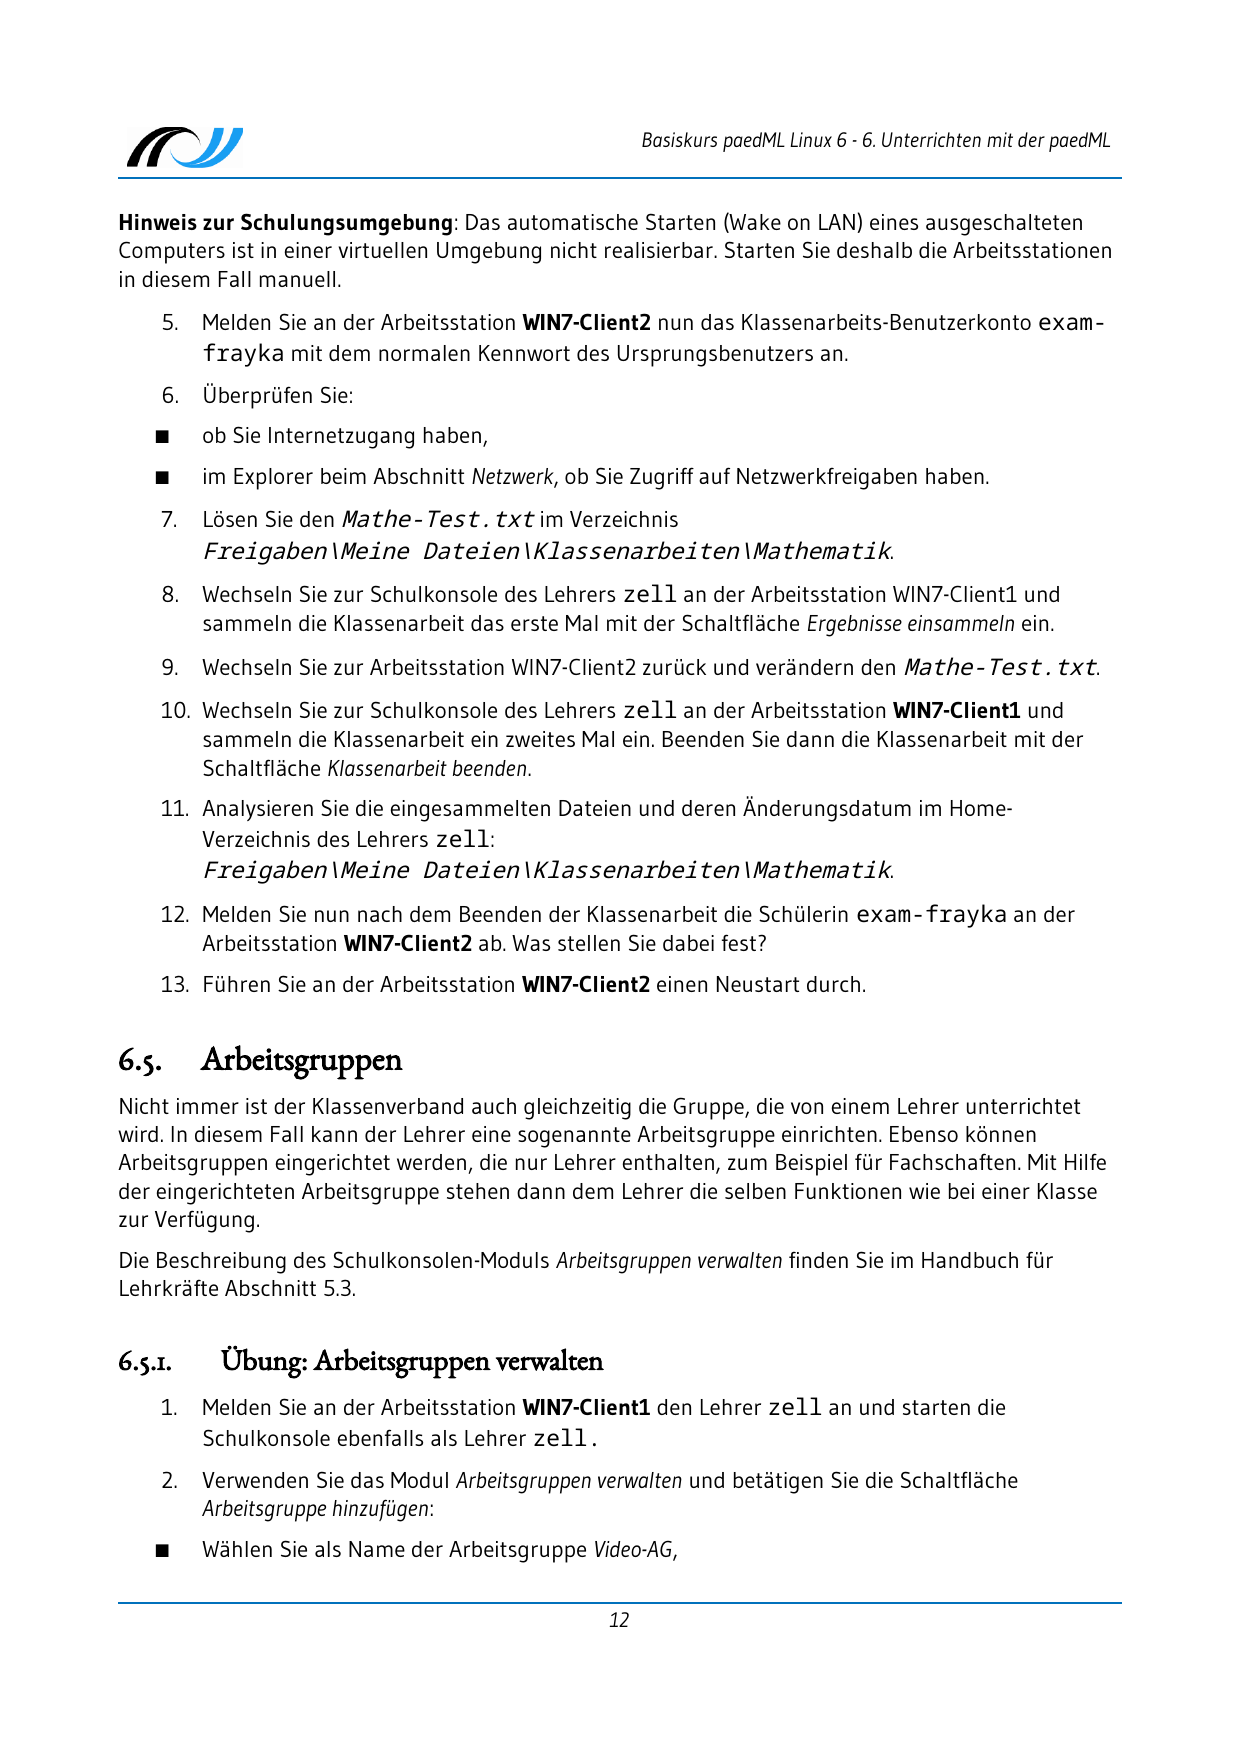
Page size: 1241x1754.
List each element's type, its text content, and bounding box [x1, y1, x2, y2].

list Wechseln Sie zur Schulkonsole des Lehrers zell an der Arbeitsstation WIN7-Client1 und sammeln die Klassenarbeit das erste Mal mit der Schaltfläche Ergebnisse einsammeln ein. [156, 578, 1122, 638]
list Lösen Sie den Mathe-Test.txt im Verzeichnis Freigaben\Meine Dateien\Klassenarbeiten\Mathematik. [156, 503, 1122, 566]
list Melden Sie nun nach dem Beenden der Klassenarbeit die Schülerin exam-frayka an der Arbeitsstation WIN7-Client2 ab. Was stellen Sie dabei fest? [156, 898, 1122, 957]
list Melden Sie an der Arbeitsstation WIN7-Client2 nun das Klassenarbeits-Benutzerkonto exam-frayka mit dem normalen Kennwort des Ursprungsbenutzers an. [156, 306, 1122, 368]
subtitle Übung: Arbeitsgruppen verwalten [118, 1340, 1122, 1378]
list Verwenden Sie das Modul Arbeitsgruppen verwalten und betätigen Sie die Schaltfläche Arbeitsgruppe hinzufügen: [156, 1466, 1122, 1522]
subtitle Arbeitsgruppen [118, 1036, 1122, 1079]
list Wechseln Sie zur Arbeitsstation WIN7-Client2 zurück und verändern den Mathe-Test.txt. [156, 650, 1122, 682]
text Nicht immer ist der Klassenverband auch gleichzeitig die Gruppe, die von einem Lehrer unterrichtet wird. In diesem Fall kann der Lehrer eine sogenannte Arbeitsgruppe einrichten. Ebenso können Arbeitsgruppen eingerichtet werden, die nur Lehrer enthalten, zum Beispiel für Fachschaften. Mit Hilfe der eingerichteten Arbeitsgruppe stehen dann dem Lehrer die selben Funktionen wie bei einer Klasse zur Verfügung. [118, 1092, 1122, 1233]
list ob Sie Internetzugang haben, [156, 422, 1122, 450]
text Hinweis zur Schulungsumgebung: Das automatische Starten (Wake on LAN) eines ausgeschalteten Computers ist in einer virtuellen Umgebung nicht realisierbar. Starten Sie deshalb die Arbeitsstationen in diesem Fall manuell. [118, 208, 1122, 293]
list Wählen Sie als Name der Arbeitsgruppe Video-AG, [156, 1535, 1122, 1563]
picture [127, 127, 243, 168]
list Analysieren Sie die eingesammelten Dateien und deren Änderungsdatum im Home-Verzeichnis des Lehrers zell: Freigaben\Meine Dateien\Klassenarbeiten\Mathematik. [156, 794, 1122, 885]
list Melden Sie an der Arbeitsstation WIN7-Client1 den Lehrer zell an und starten die Schulkonsole ebenfalls als Lehrer zell. [156, 1391, 1122, 1453]
text Die Beschreibung des Schulkonsolen-Moduls Arbeitsgruppen verwalten finden Sie im Handbuch für Lehrkräfte Abschnitt 5.3. [118, 1246, 1122, 1303]
list Führen Sie an der Arbeitsstation WIN7-Client2 einen Neustart durch. [156, 970, 1122, 998]
list Wechseln Sie zur Schulkonsole des Lehrers zell an der Arbeitsstation WIN7-Client1 und sammeln die Klassenarbeit ein zweites Mal ein. Beenden Sie dann die Klassenarbeit mit der Schaltfläche Klassenarbeit beenden. [156, 694, 1122, 782]
list im Explorer beim Abschnitt Netzwerk, ob Sie Zugriff auf Netzwerkfreigaben haben. [156, 462, 1122, 491]
list Überprüfen Sie: [156, 381, 1122, 409]
